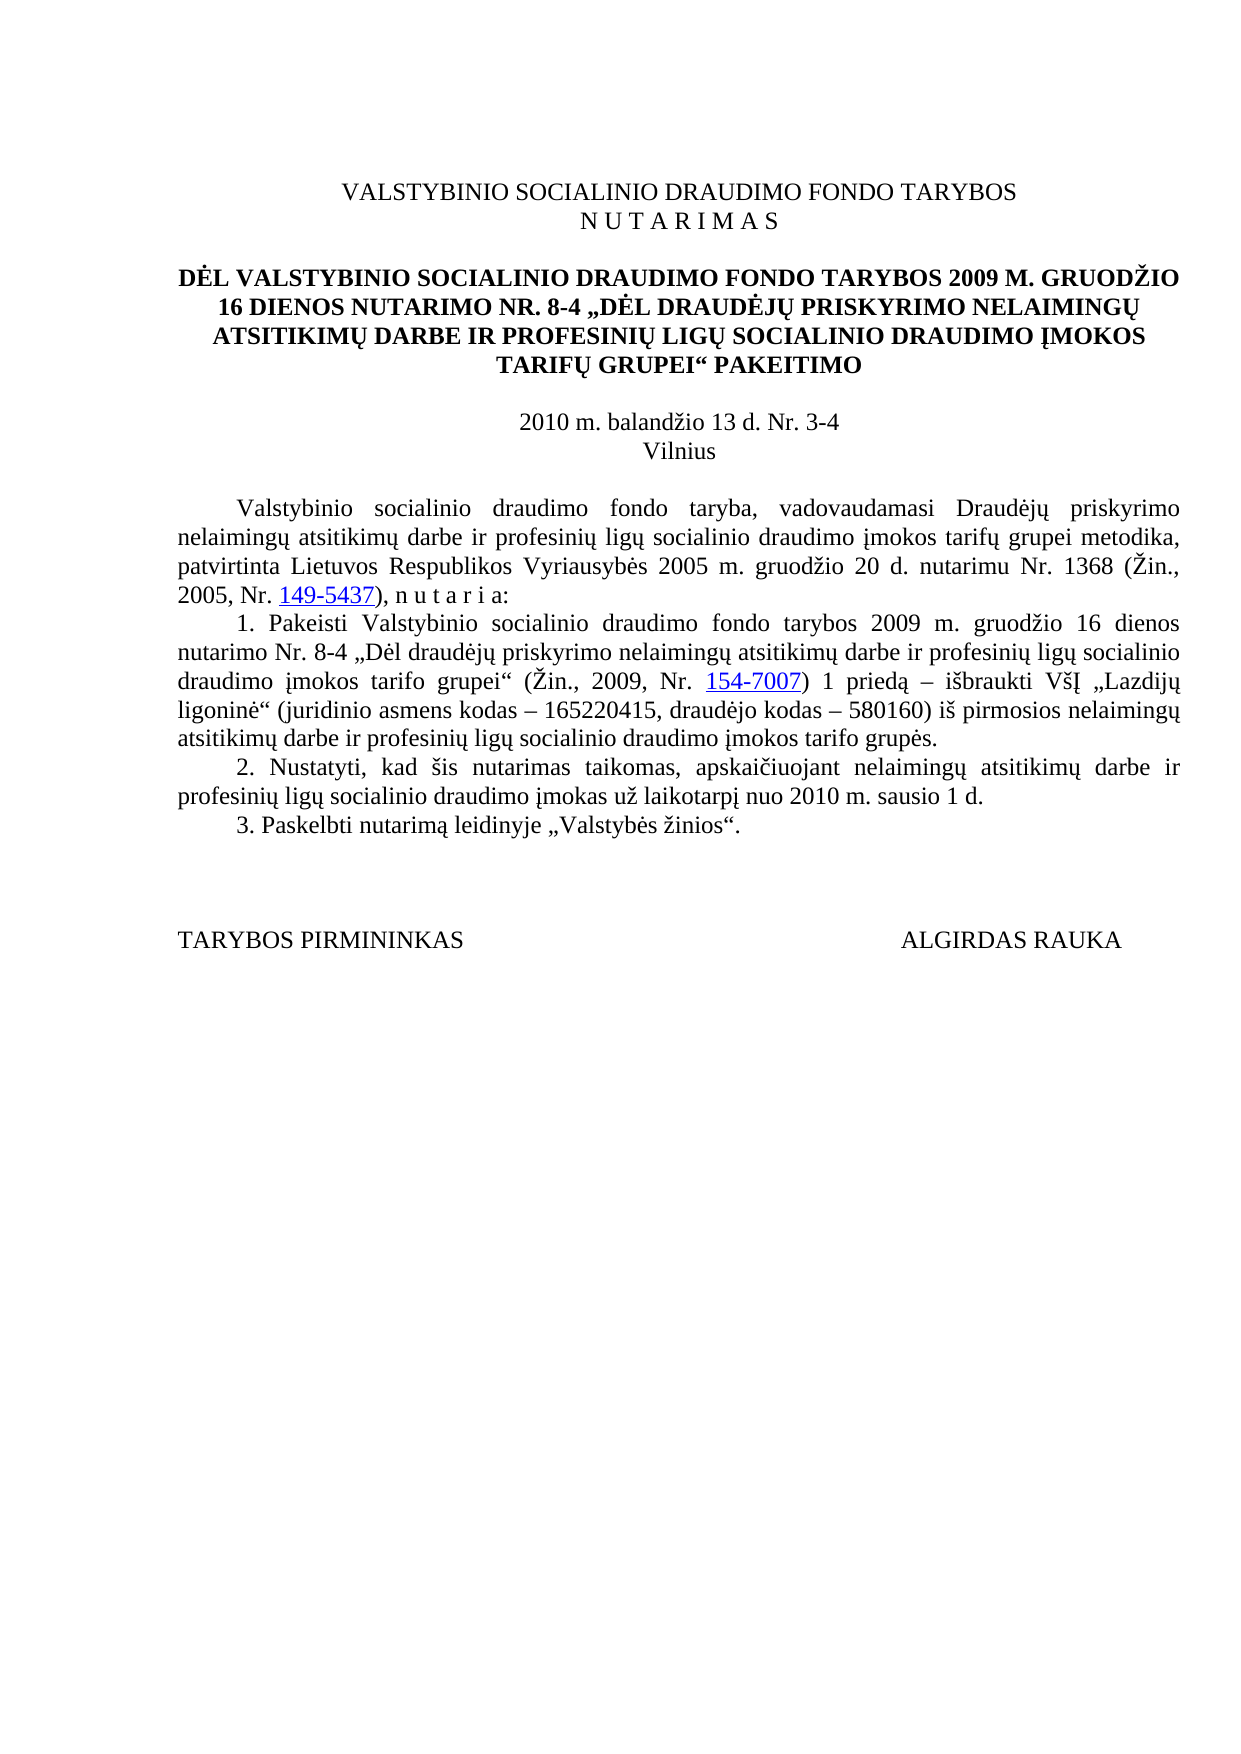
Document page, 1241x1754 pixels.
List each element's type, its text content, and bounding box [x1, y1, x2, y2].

text VALSTYBINIO SOCIALINIO DRAUDIMO FONDO TARYBOS [177, 177, 1181, 206]
text NUTARIMAS [177, 206, 1181, 235]
text 1. Pakeisti Valstybinio socialinio draudimo fondo tarybos 2009 m. gruodžio 16 dienos nutarimo Nr. 8-4 „Dėl draudėjų priskyrimo nelaimingų atsitikimų darbe ir profesinių ligų socialinio draudimo įmokos tarifo grupei“ (Žin., 2009, Nr. 154-7007) 1 priedą – išbraukti VšĮ „Lazdijų ligoninė“ (juridinio asmens kodas – 165220415, draudėjo kodas – 580160) iš pirmosios nelaimingų atsitikimų darbe ir profesinių ligų socialinio draudimo įmokos tarifo grupės. [177, 608, 1181, 752]
text Tarybos pirmininkas Algirdas Rauka [177, 925, 1181, 953]
text Vilnius [177, 436, 1181, 465]
text 2. Nustatyti, kad šis nutarimas taikomas, apskaičiuojant nelaimingų atsitikimų darbe ir profesinių ligų socialinio draudimo įmokas už laikotarpį nuo 2010 m. sausio 1 d. [177, 752, 1181, 810]
text 3. Paskelbti nutarimą leidinyje „Valstybės žinios“. [177, 810, 1181, 838]
text DĖL VALSTYBINIO SOCIALINIO DRAUDIMO FONDO TARYBOS 2009 M. GRUODŽIO 16 DIENOS NUTARIMO NR. 8-4 „DĖL DRAUDĖJŲ PRISKYRIMO NELAIMINGŲ ATSITIKIMŲ DARBE IR PROFESINIŲ LIGŲ SOCIALINIO DRAUDIMO ĮMOKOS TARIFŲ GRUPEI“ PAKEITIMO [177, 263, 1181, 378]
text 2010 m. balandžio 13 d. Nr. 3-4 [177, 407, 1181, 436]
text Valstybinio socialinio draudimo fondo taryba, vadovaudamasi Draudėjų priskyrimo nelaimingų atsitikimų darbe ir profesinių ligų socialinio draudimo įmokos tarifų grupei metodika, patvirtinta Lietuvos Respublikos Vyriausybės 2005 m. gruodžio 20 d. nutarimu Nr. 1368 (Žin., 2005, Nr. 149-5437), nutaria: [177, 493, 1181, 608]
